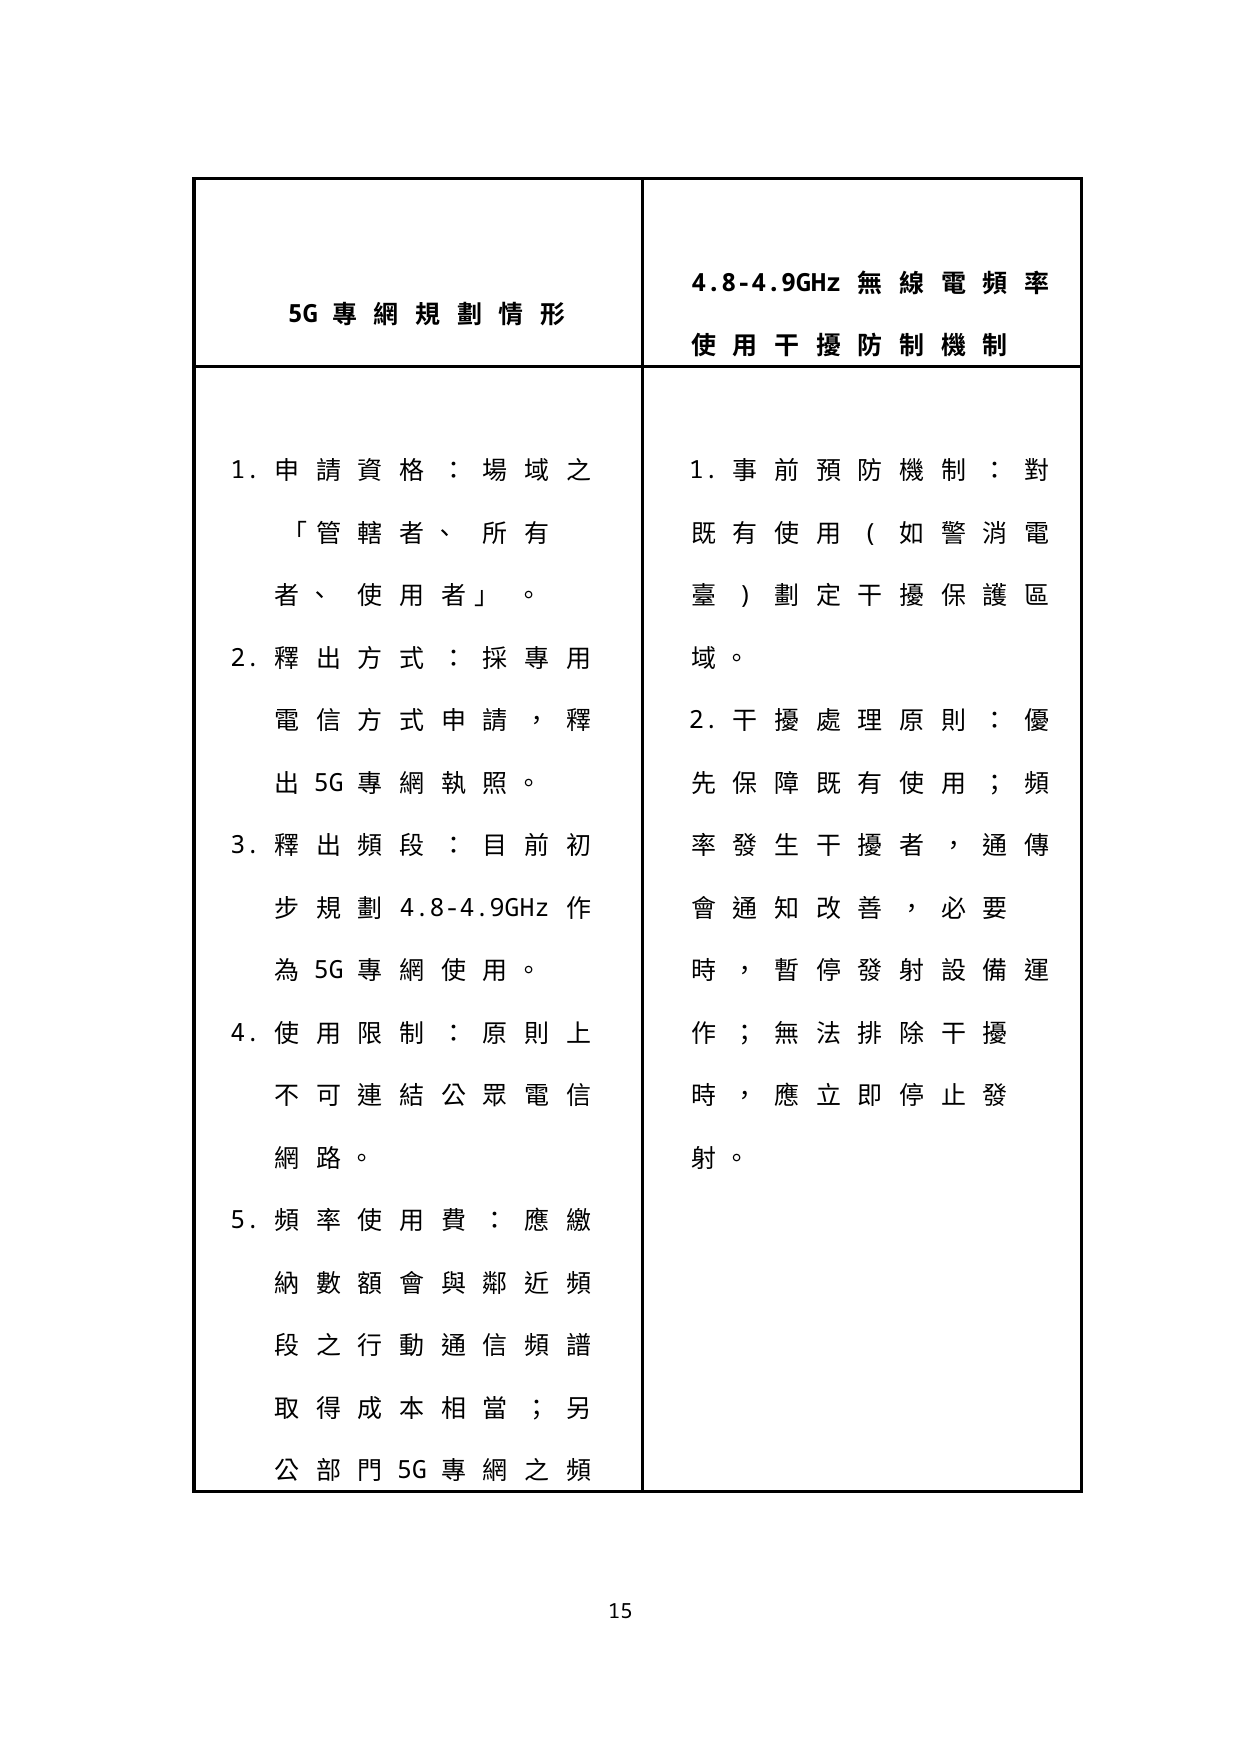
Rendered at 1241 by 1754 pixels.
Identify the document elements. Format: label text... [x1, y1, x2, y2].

table_cell 1.事前預防機制：對既有使用(如警消電臺)劃定干擾保護區域。 2.干擾處理原則：優先保障既有使用；頻率發生干擾者，通傳會通知改善，必要時，暫停發射設備運作；無法排除干擾時，應立即停止發射。 [644, 368, 1080, 1490]
table_header 5G專網規劃情形 [196, 180, 641, 365]
table_header 4.8-4.9GHz無線電頻率使用干擾防制機制 [644, 180, 1080, 365]
table_cell 1.申請資格：場域之「管轄者、所有者、使用者」。 2.釋出方式：採專用電信方式申請，釋出5G專網執照。 3.釋出頻段：目前初步規劃4.8-4.9GHz作為5G專網使用。 4.使用限制：原則上不可連結公眾電信網路。 5.頻率使用費：應繳納數額會與鄰近頻段之行動通信頻譜取得成本相當；另公部門5G專網之頻 [196, 368, 641, 1490]
